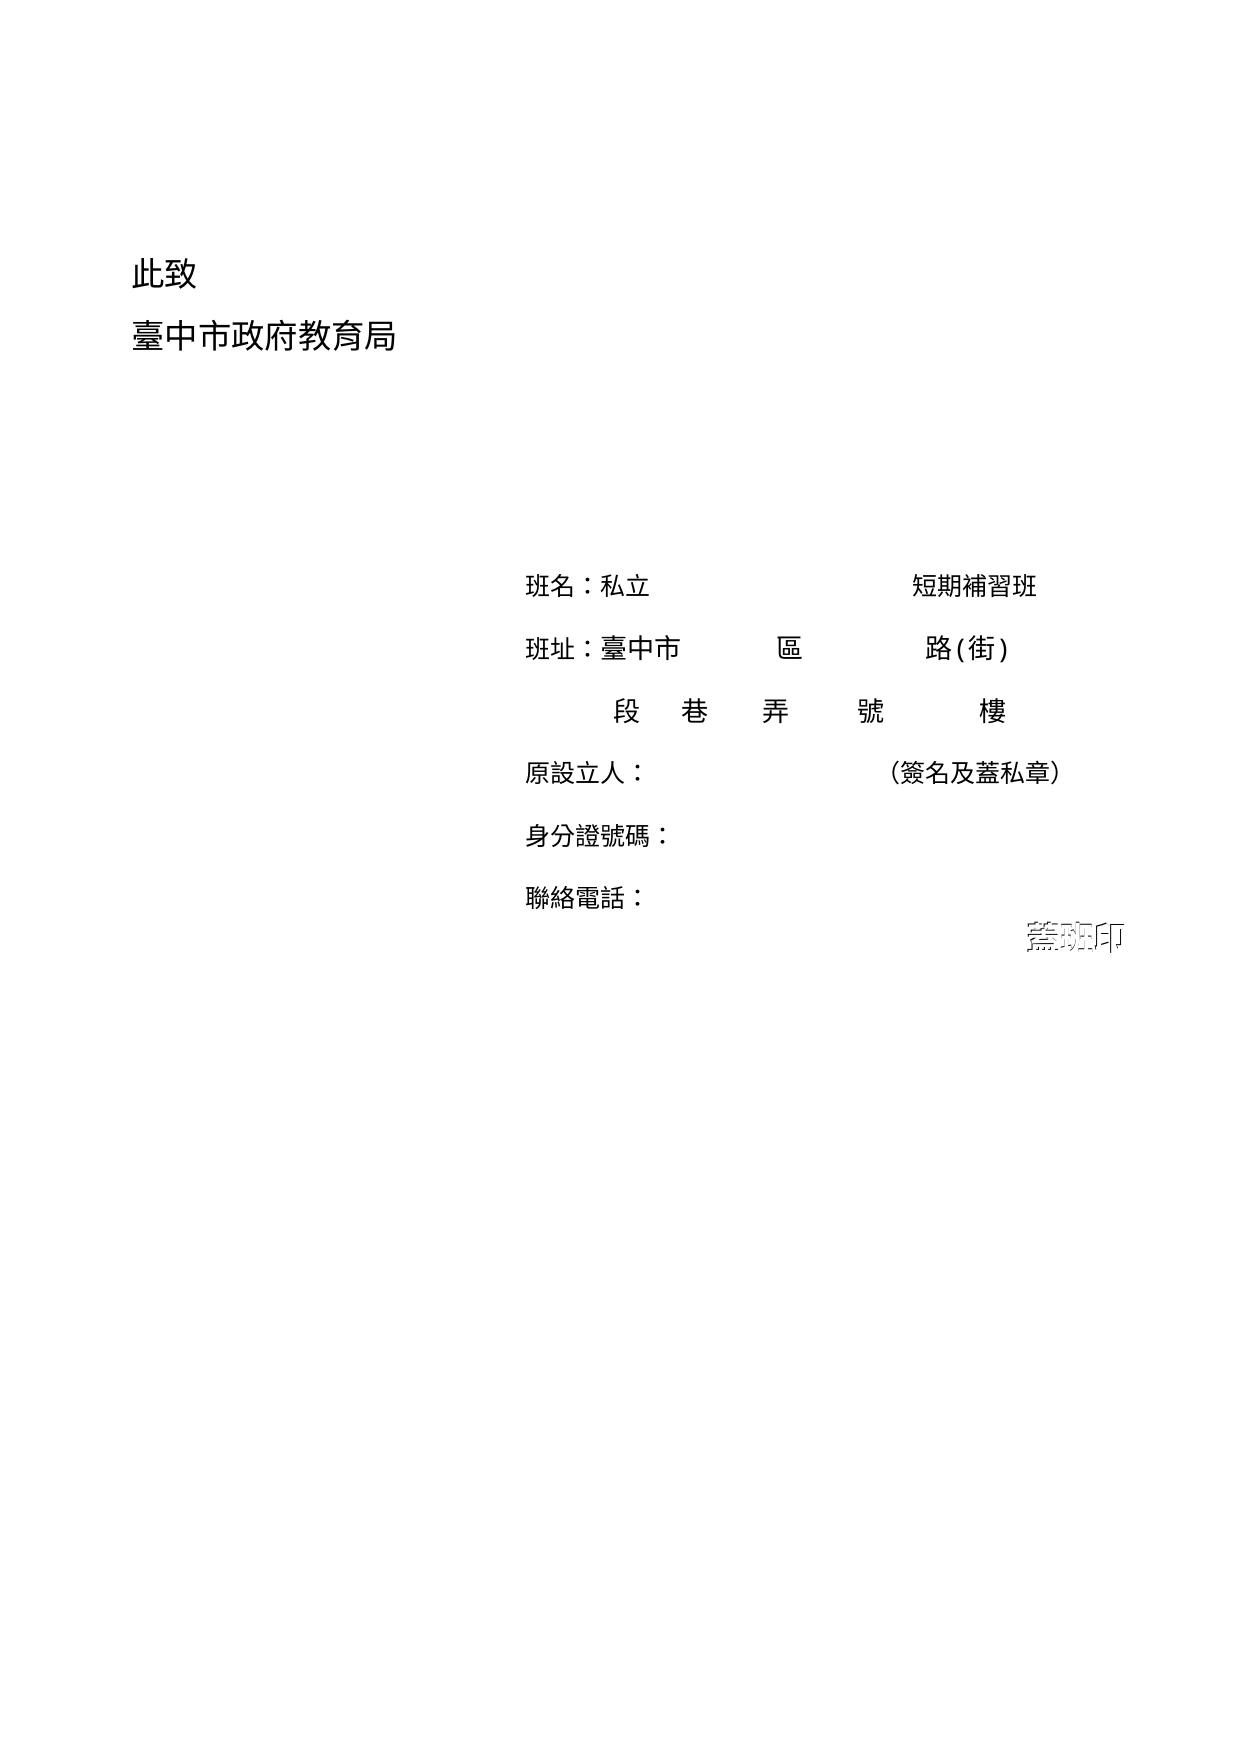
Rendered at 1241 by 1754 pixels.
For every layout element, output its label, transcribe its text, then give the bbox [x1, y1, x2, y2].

text 臺中市政府教育局 [131, 292, 1125, 355]
text 班名：私立 短期補習班 [525, 542, 1125, 605]
text 段 巷 弄 號 樓 [131, 667, 1125, 730]
text 班址：臺中市 區 路(街) [131, 605, 1125, 667]
text 此致 [131, 230, 1125, 292]
text □由原設立人 先生女士擔任設立代表人 ，請准予辦理共同設立事宜。 [131, 105, 1125, 167]
text 聯絡電話： [525, 855, 1125, 917]
text 身分證號碼： [525, 792, 1125, 855]
text 原設立人： （簽名及蓋私章） [525, 730, 1125, 792]
